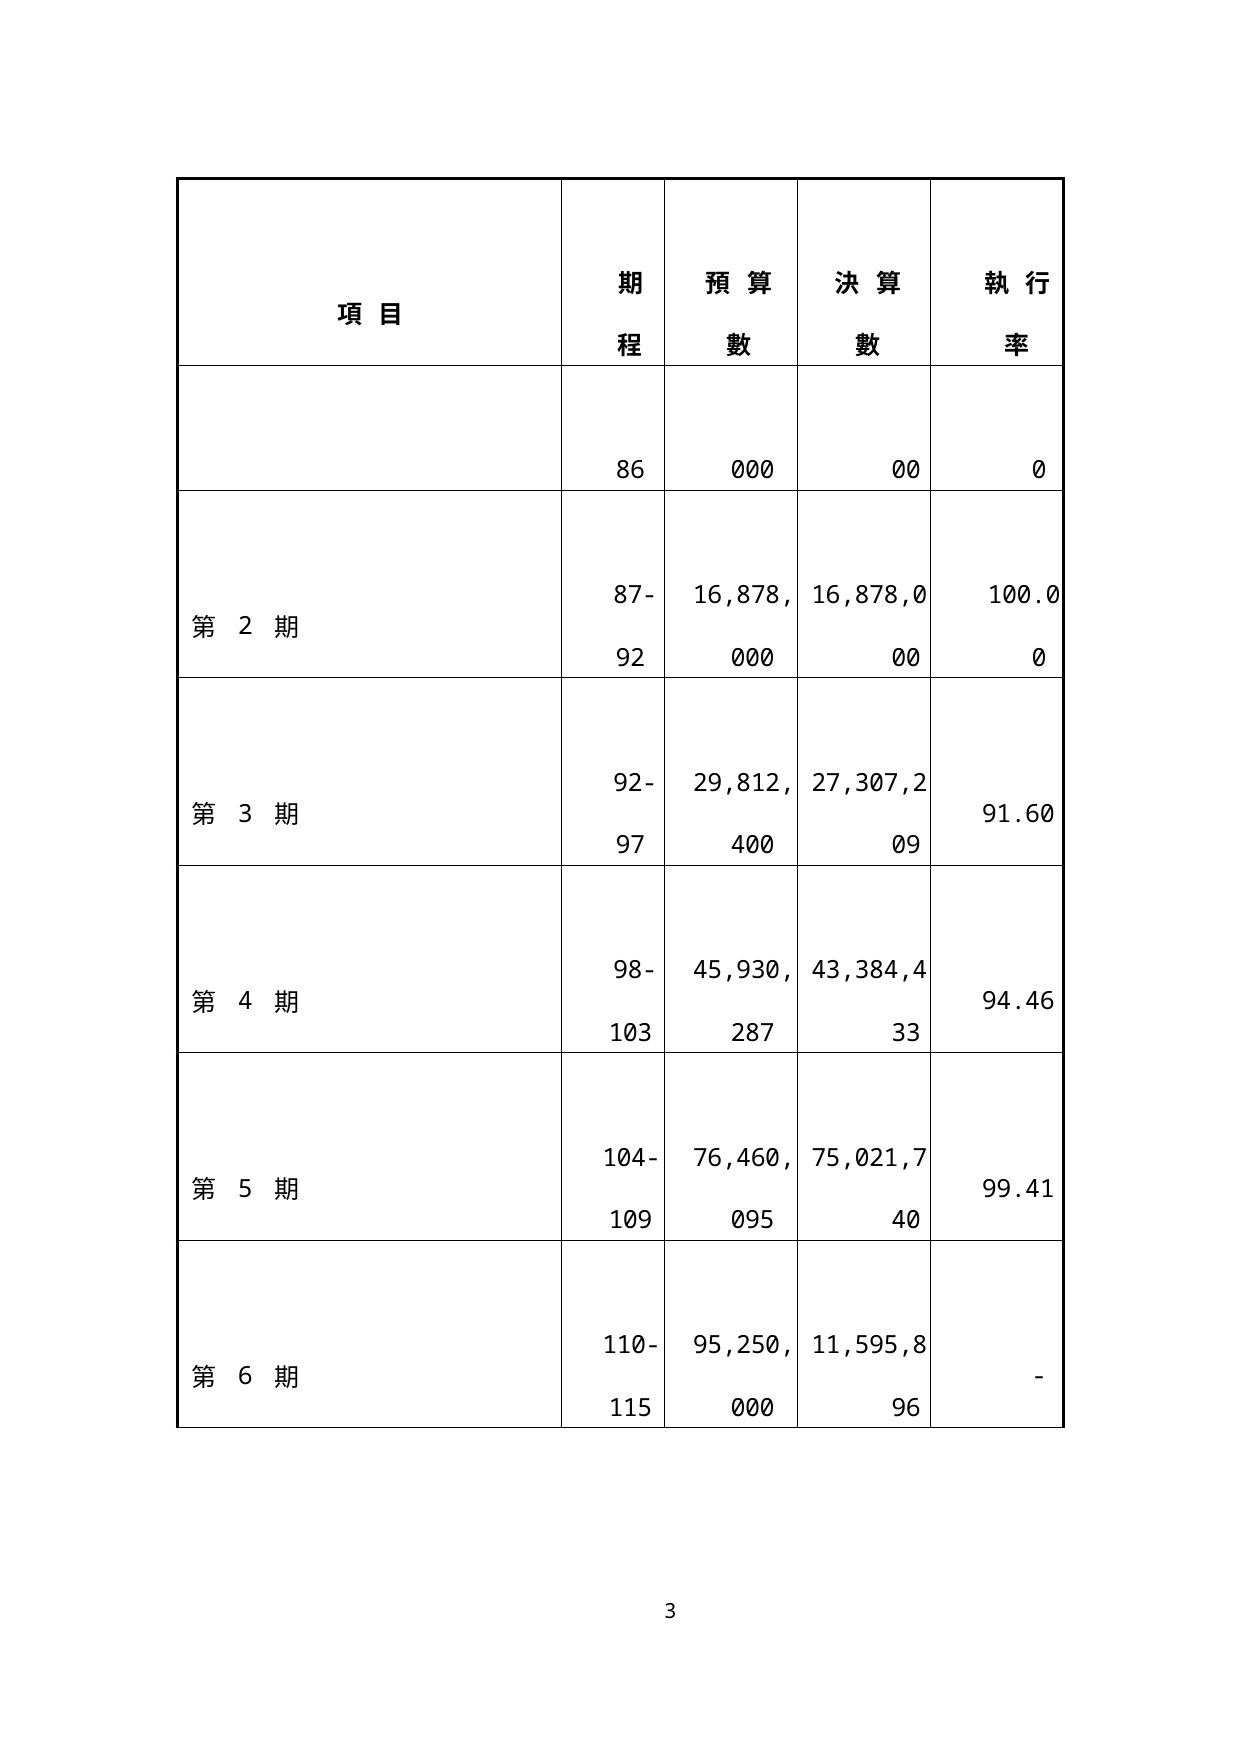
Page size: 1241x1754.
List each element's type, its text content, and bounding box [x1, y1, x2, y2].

table_cell 98-103 [562, 866, 664, 1052]
table_cell 110-115 [562, 1241, 664, 1427]
table_cell 000 [665, 366, 797, 490]
table_header 決算數 [798, 180, 930, 365]
table_cell 16,878,000 [665, 491, 797, 677]
table_cell 第6期 [179, 1241, 561, 1427]
table_cell 第4期 [179, 866, 561, 1052]
table_cell 100.00 [931, 491, 1062, 677]
table_cell 第5期 [179, 1053, 561, 1240]
table_header 預算數 [665, 180, 797, 365]
table_cell - [931, 1241, 1062, 1427]
table_header 期程 [562, 180, 664, 365]
table_cell 29,812,400 [665, 678, 797, 865]
table_cell 92-97 [562, 678, 664, 865]
table_cell 94.46 [931, 866, 1062, 1052]
table_cell 104-109 [562, 1053, 664, 1240]
table_cell 第3期 [179, 678, 561, 865]
table_cell 95,250,000 [665, 1241, 797, 1427]
table_cell 第2期 [179, 491, 561, 677]
table_header 項目 [179, 180, 561, 365]
table_cell 16,878,000 [798, 491, 930, 677]
table_cell 86 [562, 366, 664, 490]
table_cell 75,021,740 [798, 1053, 930, 1240]
table_cell [179, 366, 561, 490]
table_cell 45,930,287 [665, 866, 797, 1052]
table_cell 27,307,209 [798, 678, 930, 865]
table_cell 76,460,095 [665, 1053, 797, 1240]
table_cell 00 [798, 366, 930, 490]
table_cell 0 [931, 366, 1062, 490]
table_cell 11,595,896 [798, 1241, 930, 1427]
table_cell 99.41 [931, 1053, 1062, 1240]
table_header 執行率 [931, 180, 1062, 365]
table_cell 43,384,433 [798, 866, 930, 1052]
table_cell 87-92 [562, 491, 664, 677]
table_cell 91.60 [931, 678, 1062, 865]
